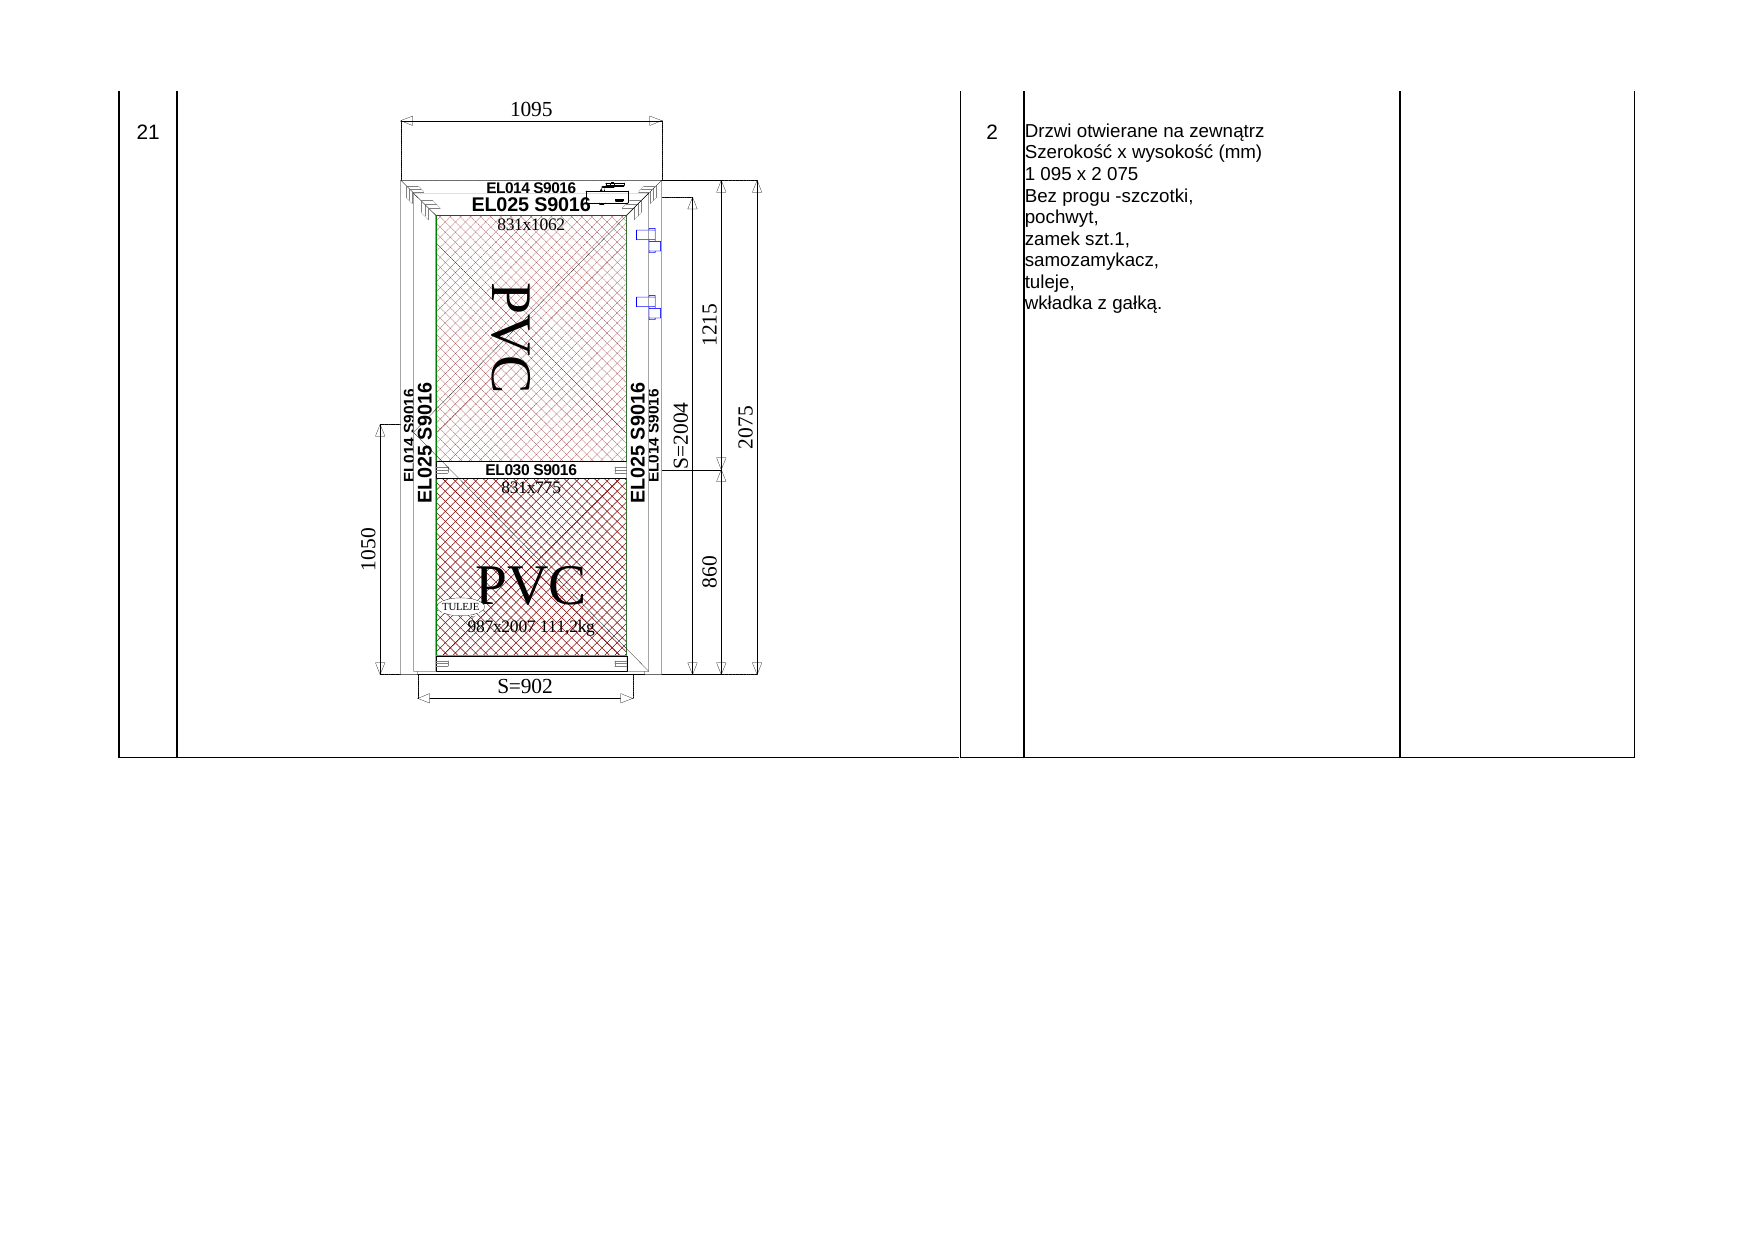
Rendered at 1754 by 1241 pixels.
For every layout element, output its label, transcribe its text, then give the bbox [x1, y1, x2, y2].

table_cell 2 [961, 91, 1023, 757]
table_cell 21 [120, 91, 176, 757]
table_cell Drzwi otwierane na zewnątrz Szerokość x wysokość (mm) 1 095 x 2 075 Bez progu -szczotki, pochwyt, zamek szt.1, samozamykacz, tuleje, wkładka z gałką. [1025, 91, 1399, 757]
table_cell [1401, 91, 1634, 757]
table_cell [178, 91, 959, 757]
